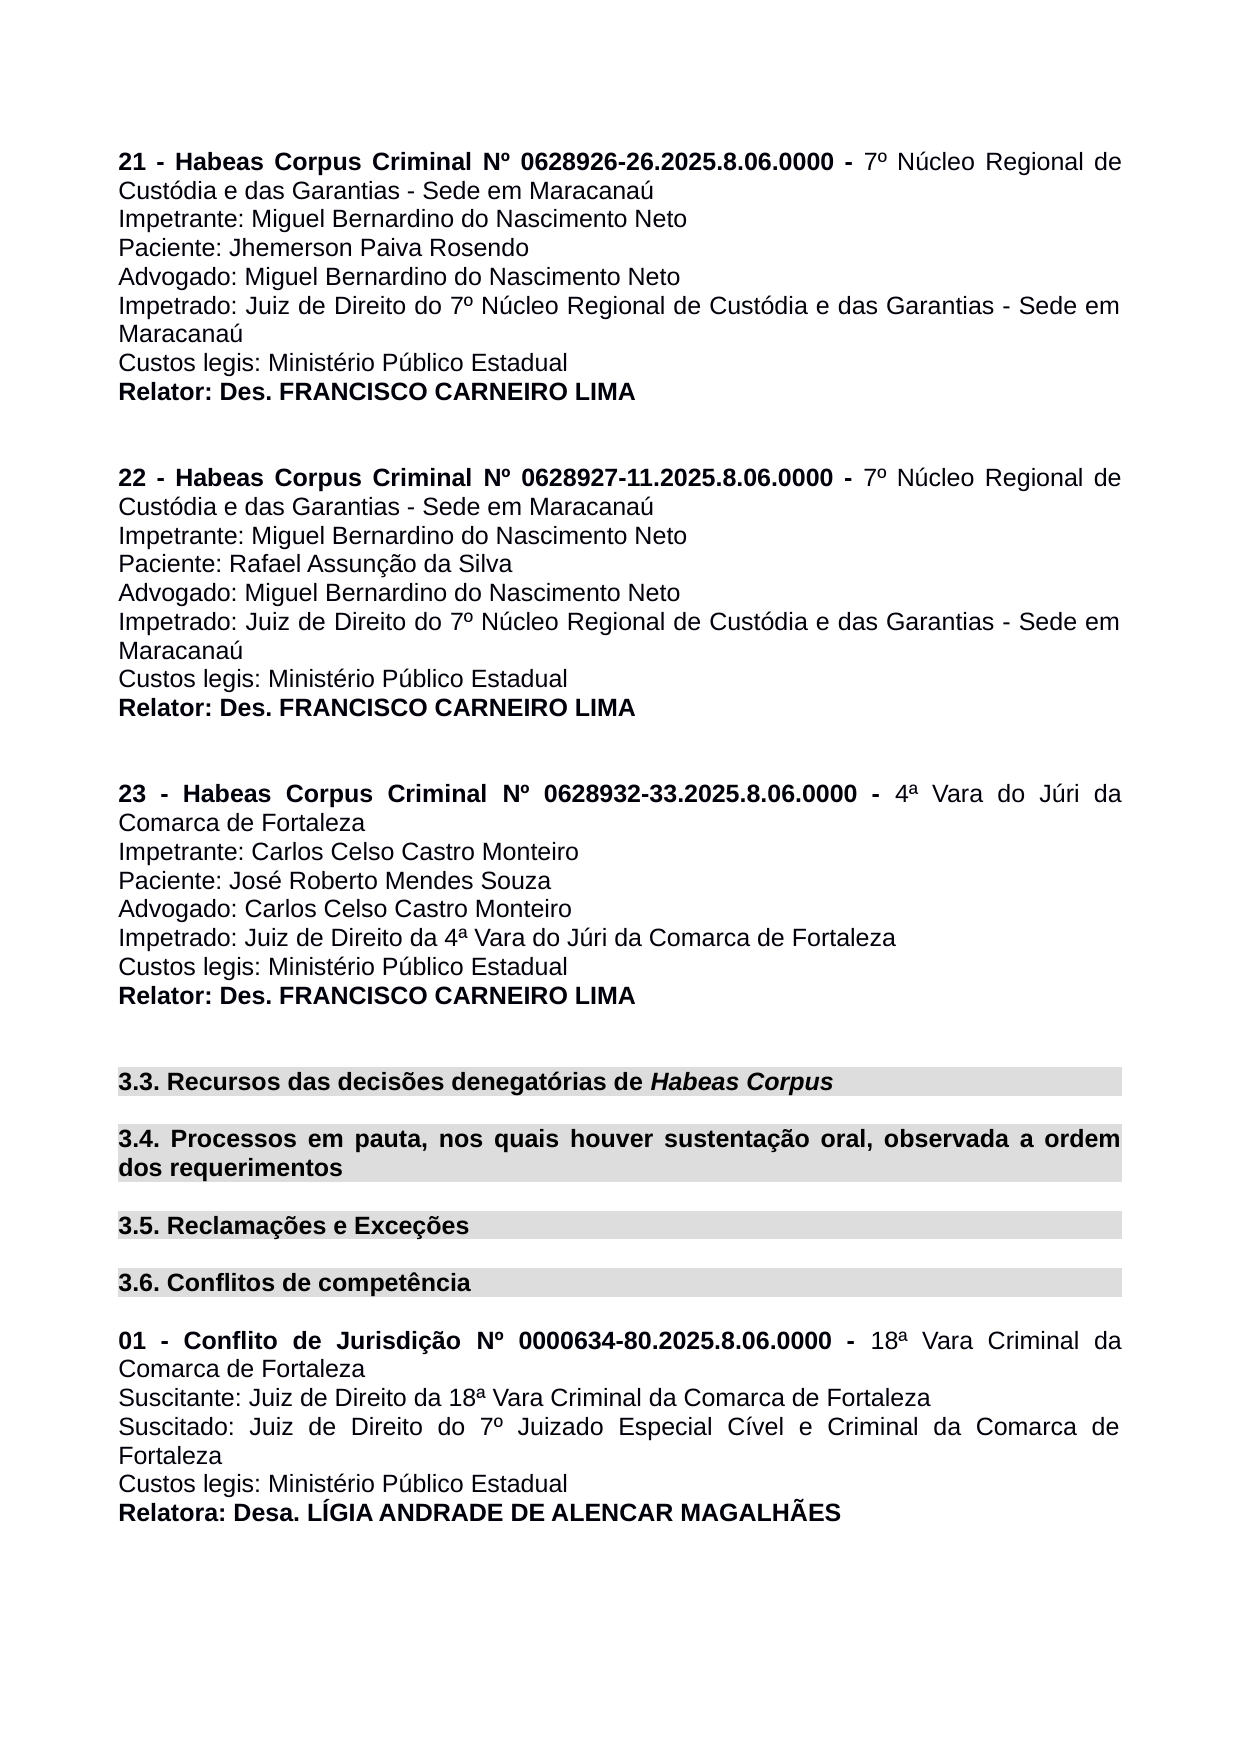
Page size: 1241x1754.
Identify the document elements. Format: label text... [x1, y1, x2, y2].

text Impetrante: Carlos Celso Castro Monteiro [118, 837, 1122, 866]
text 22 - Habeas Corpus Criminal Nº 0628927-11.2025.8.06.0000 - 7º Núcleo Regional de Custódia e das Garantias - Sede em Maracanaú [118, 463, 1122, 521]
text 3.3. Recursos das decisões denegatórias de Habeas Corpus [118, 1067, 1122, 1096]
text Impetrante: Miguel Bernardino do Nascimento Neto [118, 204, 1122, 233]
text Impetrado: Juiz de Direito da 4ª Vara do Júri da Comarca de Fortaleza [118, 923, 1122, 952]
text Impetrante: Miguel Bernardino do Nascimento Neto [118, 521, 1122, 549]
text Custos legis: Ministério Público Estadual [118, 348, 1122, 377]
text Paciente: Rafael Assunção da Silva [118, 549, 1122, 578]
text Relator: Des. FRANCISCO CARNEIRO LIMA [118, 377, 1122, 406]
text Advogado: Miguel Bernardino do Nascimento Neto [118, 578, 1122, 607]
text Custos legis: Ministério Público Estadual [118, 952, 1122, 981]
text Suscitante: Juiz de Direito da 18ª Vara Criminal da Comarca de Fortaleza [118, 1383, 1122, 1412]
text 3.6. Conflitos de competência [118, 1268, 1122, 1297]
text Relatora: Desa. LÍGIA ANDRADE DE ALENCAR MAGALHÃES [118, 1498, 1122, 1527]
text Custos legis: Ministério Público Estadual [118, 1469, 1122, 1498]
text Paciente: José Roberto Mendes Souza [118, 866, 1122, 894]
text Custos legis: Ministério Público Estadual [118, 664, 1122, 693]
text 21 - Habeas Corpus Criminal Nº 0628926-26.2025.8.06.0000 - 7º Núcleo Regional de Custódia e das Garantias - Sede em Maracanaú [118, 147, 1122, 204]
text 3.4. Processos em pauta, nos quais houver sustentação oral, observada a ordem dos requerimentos [118, 1124, 1122, 1182]
text Impetrado: Juiz de Direito do 7º Núcleo Regional de Custódia e das Garantias - Sede em Maracanaú [118, 607, 1122, 664]
text Suscitado: Juiz de Direito do 7º Juizado Especial Cível e Criminal da Comarca de Fortaleza [118, 1412, 1122, 1469]
text 23 - Habeas Corpus Criminal Nº 0628932-33.2025.8.06.0000 - 4ª Vara do Júri da Comarca de Fortaleza [118, 779, 1122, 837]
text Advogado: Carlos Celso Castro Monteiro [118, 894, 1122, 923]
text 01 - Conflito de Jurisdição Nº 0000634-80.2025.8.06.0000 - 18ª Vara Criminal da Comarca de Fortaleza [118, 1326, 1122, 1383]
text Advogado: Miguel Bernardino do Nascimento Neto [118, 262, 1122, 291]
text Relator: Des. FRANCISCO CARNEIRO LIMA [118, 693, 1122, 722]
text Impetrado: Juiz de Direito do 7º Núcleo Regional de Custódia e das Garantias - Sede em Maracanaú [118, 291, 1122, 348]
text 3.5. Reclamações e Exceções [118, 1211, 1122, 1239]
text Relator: Des. FRANCISCO CARNEIRO LIMA [118, 981, 1122, 1009]
text Paciente: Jhemerson Paiva Rosendo [118, 233, 1122, 262]
